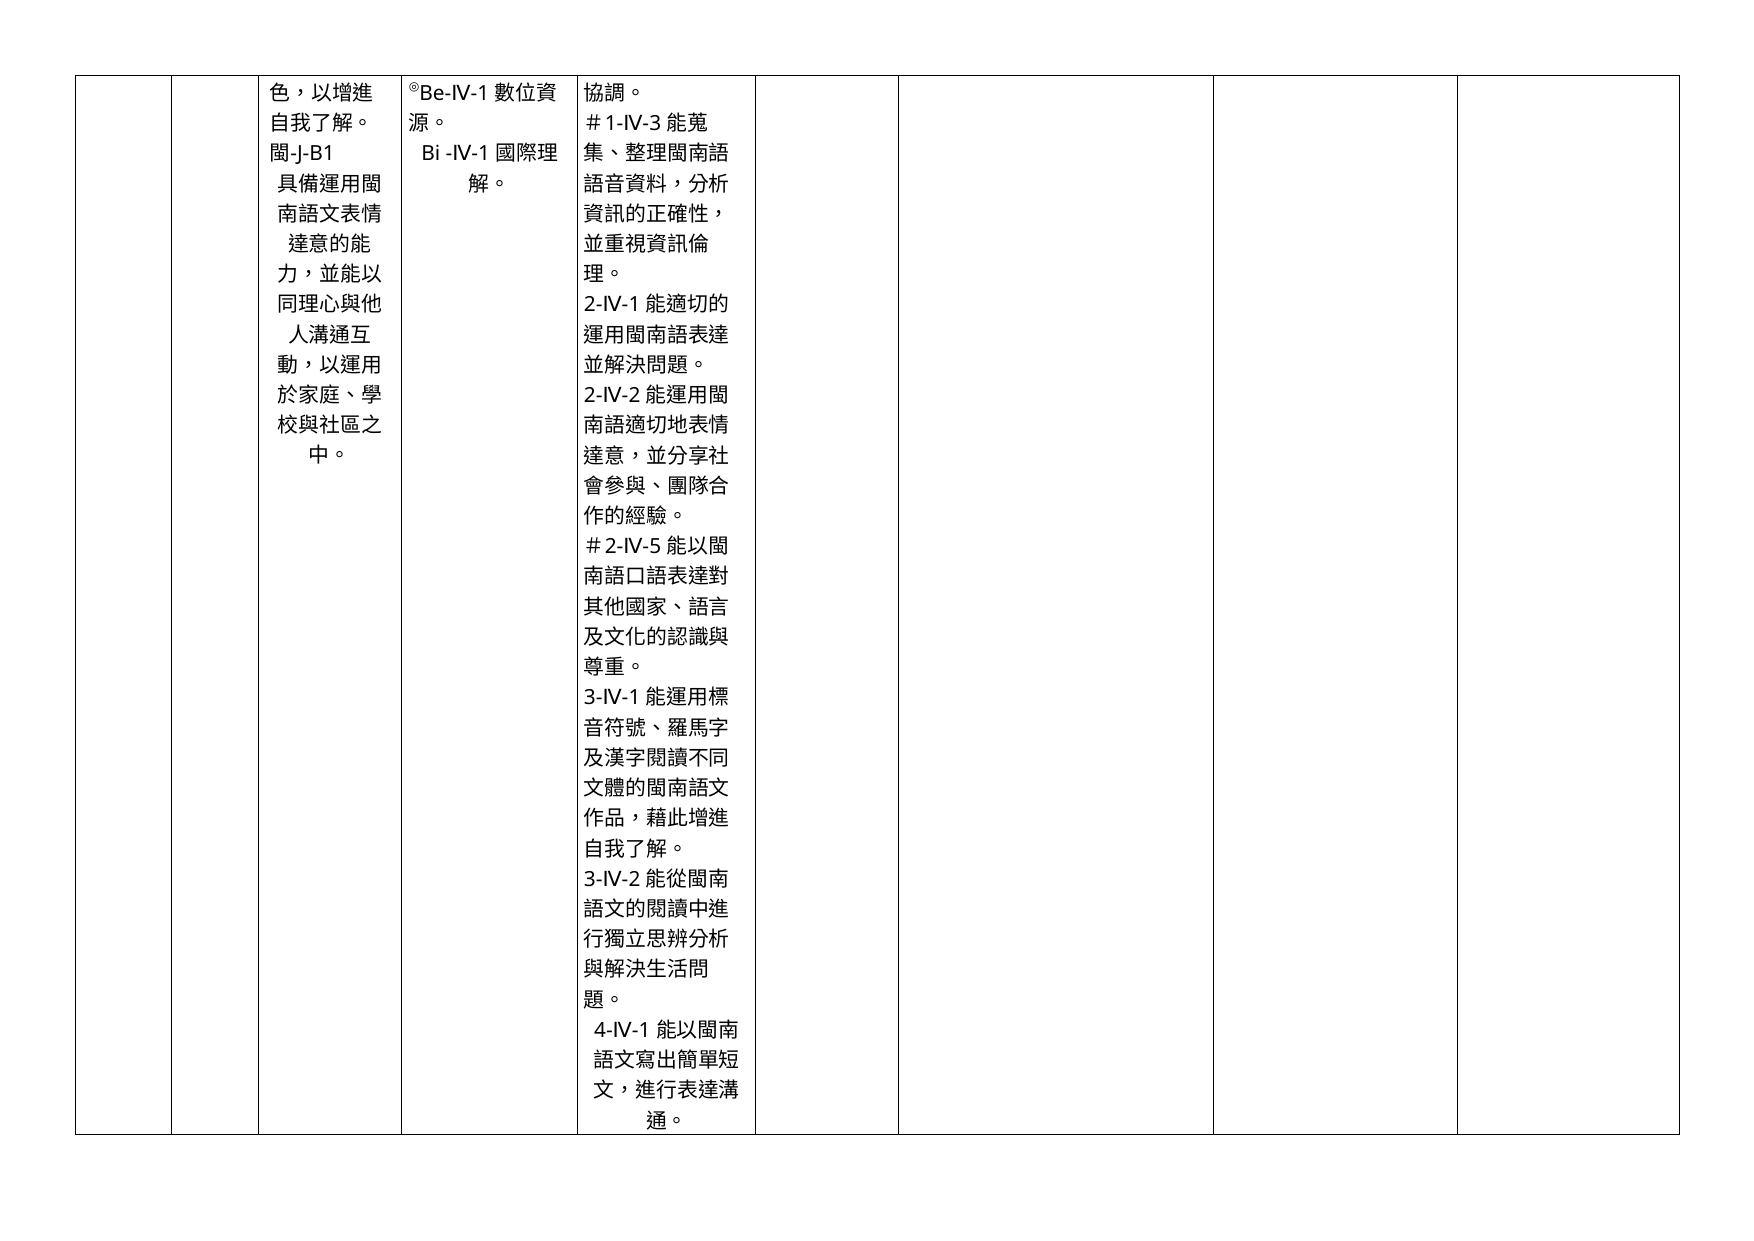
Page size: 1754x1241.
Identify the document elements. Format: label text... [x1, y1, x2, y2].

table_cell [756, 76, 898, 1134]
table_cell ◎Be-Ⅳ-1 數位資源。 Bi -Ⅳ-1 國際理解。 [402, 76, 577, 1134]
table_cell 色，以增進自我了解。 閩-J-B1 具備運用閩南語文表情達意的能力，並能以同理心與他人溝通互動，以運用於家庭、學校與社區之中。 [259, 76, 401, 1134]
table_cell [899, 76, 1213, 1134]
table_cell 協調。 ＃1-Ⅳ-3 能蒐集、整理閩南語語音資料，分析資訊的正確性，並重視資訊倫理。 2-Ⅳ-1 能適切的運用閩南語表達並解決問題。 2-Ⅳ-2 能運用閩南語適切地表情達意，並分享社會參與、團隊合作的經驗。 ＃2-Ⅳ-5 能以閩南語口語表達對其他國家、語言及文化的認識與尊重。 3-Ⅳ-1 能運用標音符號、羅馬字及漢字閱讀不同文體的閩南語文作品，藉此增進自我了解。 3-Ⅳ-2 能從閩南語文的閱讀中進行獨立思辨分析與解決生活問題。 4-Ⅳ-1 能以閩南語文寫出簡單短文，進行表達溝通。 [578, 76, 755, 1134]
table_cell [1214, 76, 1457, 1134]
table_cell [172, 76, 258, 1134]
table_cell [76, 76, 171, 1134]
table_cell [1458, 76, 1679, 1134]
